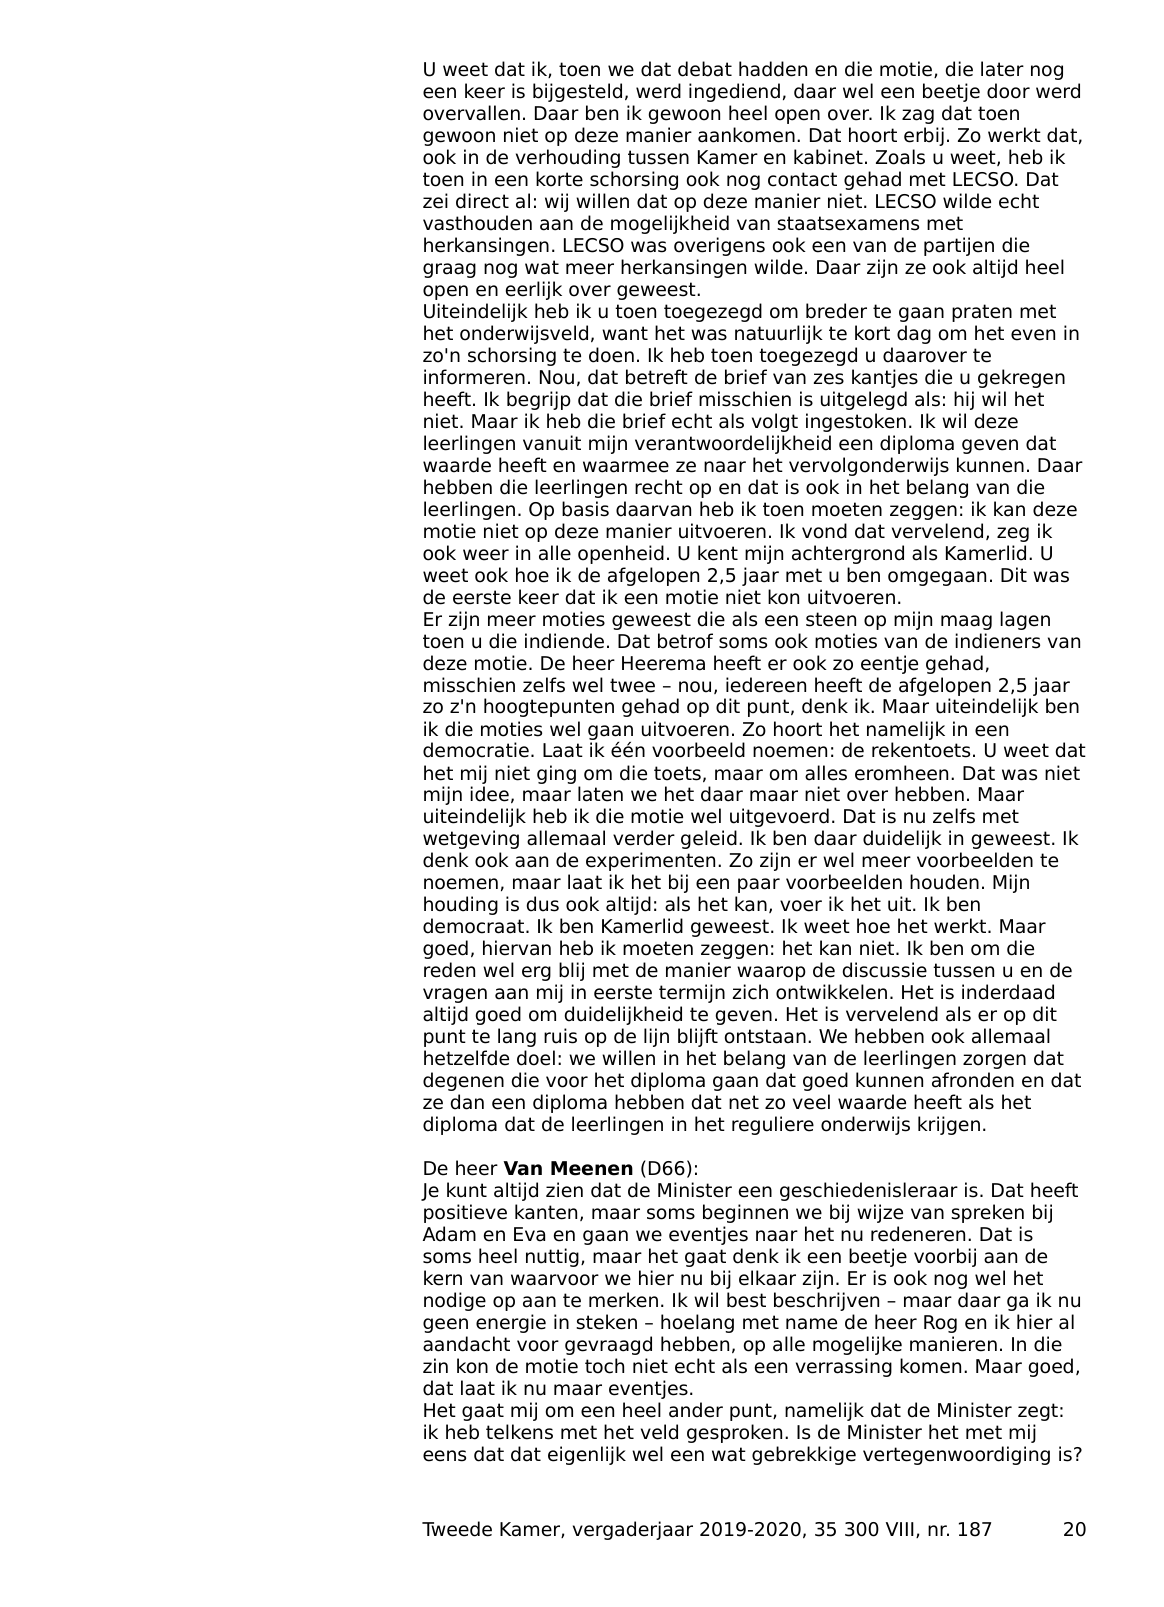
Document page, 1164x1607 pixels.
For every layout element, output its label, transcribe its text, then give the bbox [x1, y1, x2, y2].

text Je kunt altijd zien dat de Minister een geschiedenisleraar is. Dat heeft positieve kanten, maar soms beginnen we bij wijze van spreken bij Adam en Eva en gaan we eventjes naar het nu redeneren. Dat is soms heel nuttig, maar het gaat denk ik een beetje voorbij aan de kern van waarvoor we hier nu bij elkaar zijn. Er is ook nog wel het nodige op aan te merken. Ik wil best beschrijven – maar daar ga ik nu geen energie in steken – hoelang met name de heer Rog en ik hier al aandacht voor gevraagd hebben, op alle mogelijke manieren. In die zin kon de motie toch niet echt als een verrassing komen. Maar goed, dat laat ik nu maar eventjes. [422, 1180, 1087, 1400]
text Het gaat mij om een heel ander punt, namelijk dat de Minister zegt: ik heb telkens met het veld gesproken. Is de Minister het met mij eens dat dat eigenlijk wel een wat gebrekkige vertegenwoordiging is? [422, 1400, 1087, 1466]
text U weet dat ik, toen we dat debat hadden en die motie, die later nog een keer is bijgesteld, werd ingediend, daar wel een beetje door werd overvallen. Daar ben ik gewoon heel open over. Ik zag dat toen gewoon niet op deze manier aankomen. Dat hoort erbij. Zo werkt dat, ook in de verhouding tussen Kamer en kabinet. Zoals u weet, heb ik toen in een korte schorsing ook nog contact gehad met LECSO. Dat zei direct al: wij willen dat op deze manier niet. LECSO wilde echt vasthouden aan de mogelijkheid van staatsexamens met herkansingen. LECSO was overigens ook een van de partijen die graag nog wat meer herkansingen wilde. Daar zijn ze ook altijd heel open en eerlijk over geweest. [422, 59, 1087, 301]
text Er zijn meer moties geweest die als een steen op mijn maag lagen toen u die indiende. Dat betrof soms ook moties van de indieners van deze motie. De heer Heerema heeft er ook zo eentje gehad, misschien zelfs wel twee – nou, iedereen heeft de afgelopen 2,5 jaar zo z'n hoogtepunten gehad op dit punt, denk ik. Maar uiteindelijk ben ik die moties wel gaan uitvoeren. Zo hoort het namelijk in een democratie. Laat ik één voorbeeld noemen: de rekentoets. U weet dat het mij niet ging om die toets, maar om alles eromheen. Dat was niet mijn idee, maar laten we het daar maar niet over hebben. Maar uiteindelijk heb ik die motie wel uitgevoerd. Dat is nu zelfs met wetgeving allemaal verder geleid. Ik ben daar duidelijk in geweest. Ik denk ook aan de experimenten. Zo zijn er wel meer voorbeelden te noemen, maar laat ik het bij een paar voorbeelden houden. Mijn houding is dus ook altijd: als het kan, voer ik het uit. Ik ben democraat. Ik ben Kamerlid geweest. Ik weet hoe het werkt. Maar goed, hiervan heb ik moeten zeggen: het kan niet. Ik ben om die reden wel erg blij met de manier waarop de discussie tussen u en de vragen aan mij in eerste termijn zich ontwikkelen. Het is inderdaad altijd goed om duidelijkheid te geven. Het is vervelend als er op dit punt te lang ruis op de lijn blijft ontstaan. We hebben ook allemaal hetzelfde doel: we willen in het belang van de leerlingen zorgen dat degenen die voor het diploma gaan dat goed kunnen afronden en dat ze dan een diploma hebben dat net zo veel waarde heeft als het diploma dat de leerlingen in het reguliere onderwijs krijgen. [422, 608, 1087, 1136]
text De heer Van Meenen (D66): [422, 1158, 1087, 1180]
text Uiteindelijk heb ik u toen toegezegd om breder te gaan praten met het onderwijsveld, want het was natuurlijk te kort dag om het even in zo'n schorsing te doen. Ik heb toen toegezegd u daarover te informeren. Nou, dat betreft de brief van zes kantjes die u gekregen heeft. Ik begrijp dat die brief misschien is uitgelegd als: hij wil het niet. Maar ik heb die brief echt als volgt ingestoken. Ik wil deze leerlingen vanuit mijn verantwoordelijkheid een diploma geven dat waarde heeft en waarmee ze naar het vervolgonderwijs kunnen. Daar hebben die leerlingen recht op en dat is ook in het belang van die leerlingen. Op basis daarvan heb ik toen moeten zeggen: ik kan deze motie niet op deze manier uitvoeren. Ik vond dat vervelend, zeg ik ook weer in alle openheid. U kent mijn achtergrond als Kamerlid. U weet ook hoe ik de afgelopen 2,5 jaar met u ben omgegaan. Dit was de eerste keer dat ik een motie niet kon uitvoeren. [422, 301, 1087, 608]
